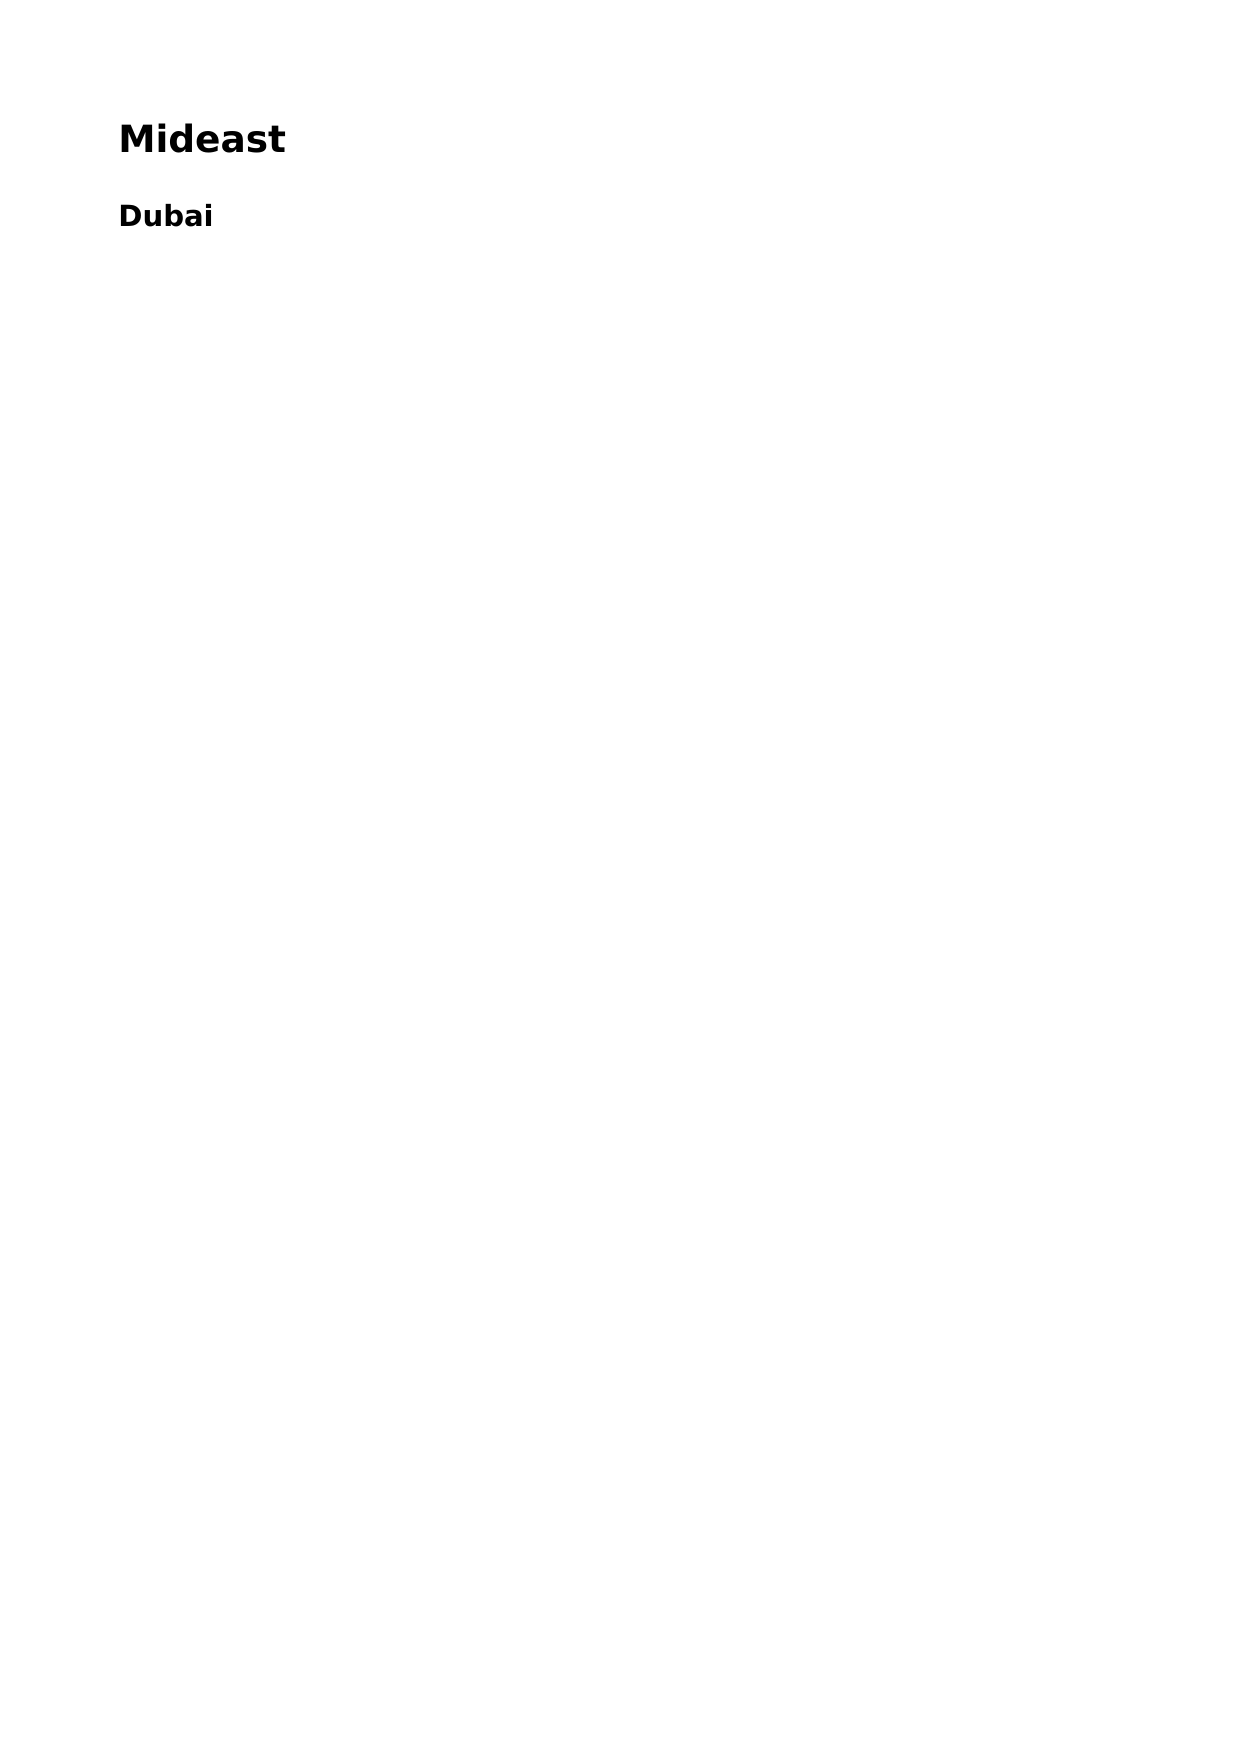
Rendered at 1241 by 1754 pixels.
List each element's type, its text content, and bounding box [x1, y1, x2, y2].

subtitle Dubai [118, 199, 1122, 233]
subtitle Mideast [118, 118, 1122, 162]
